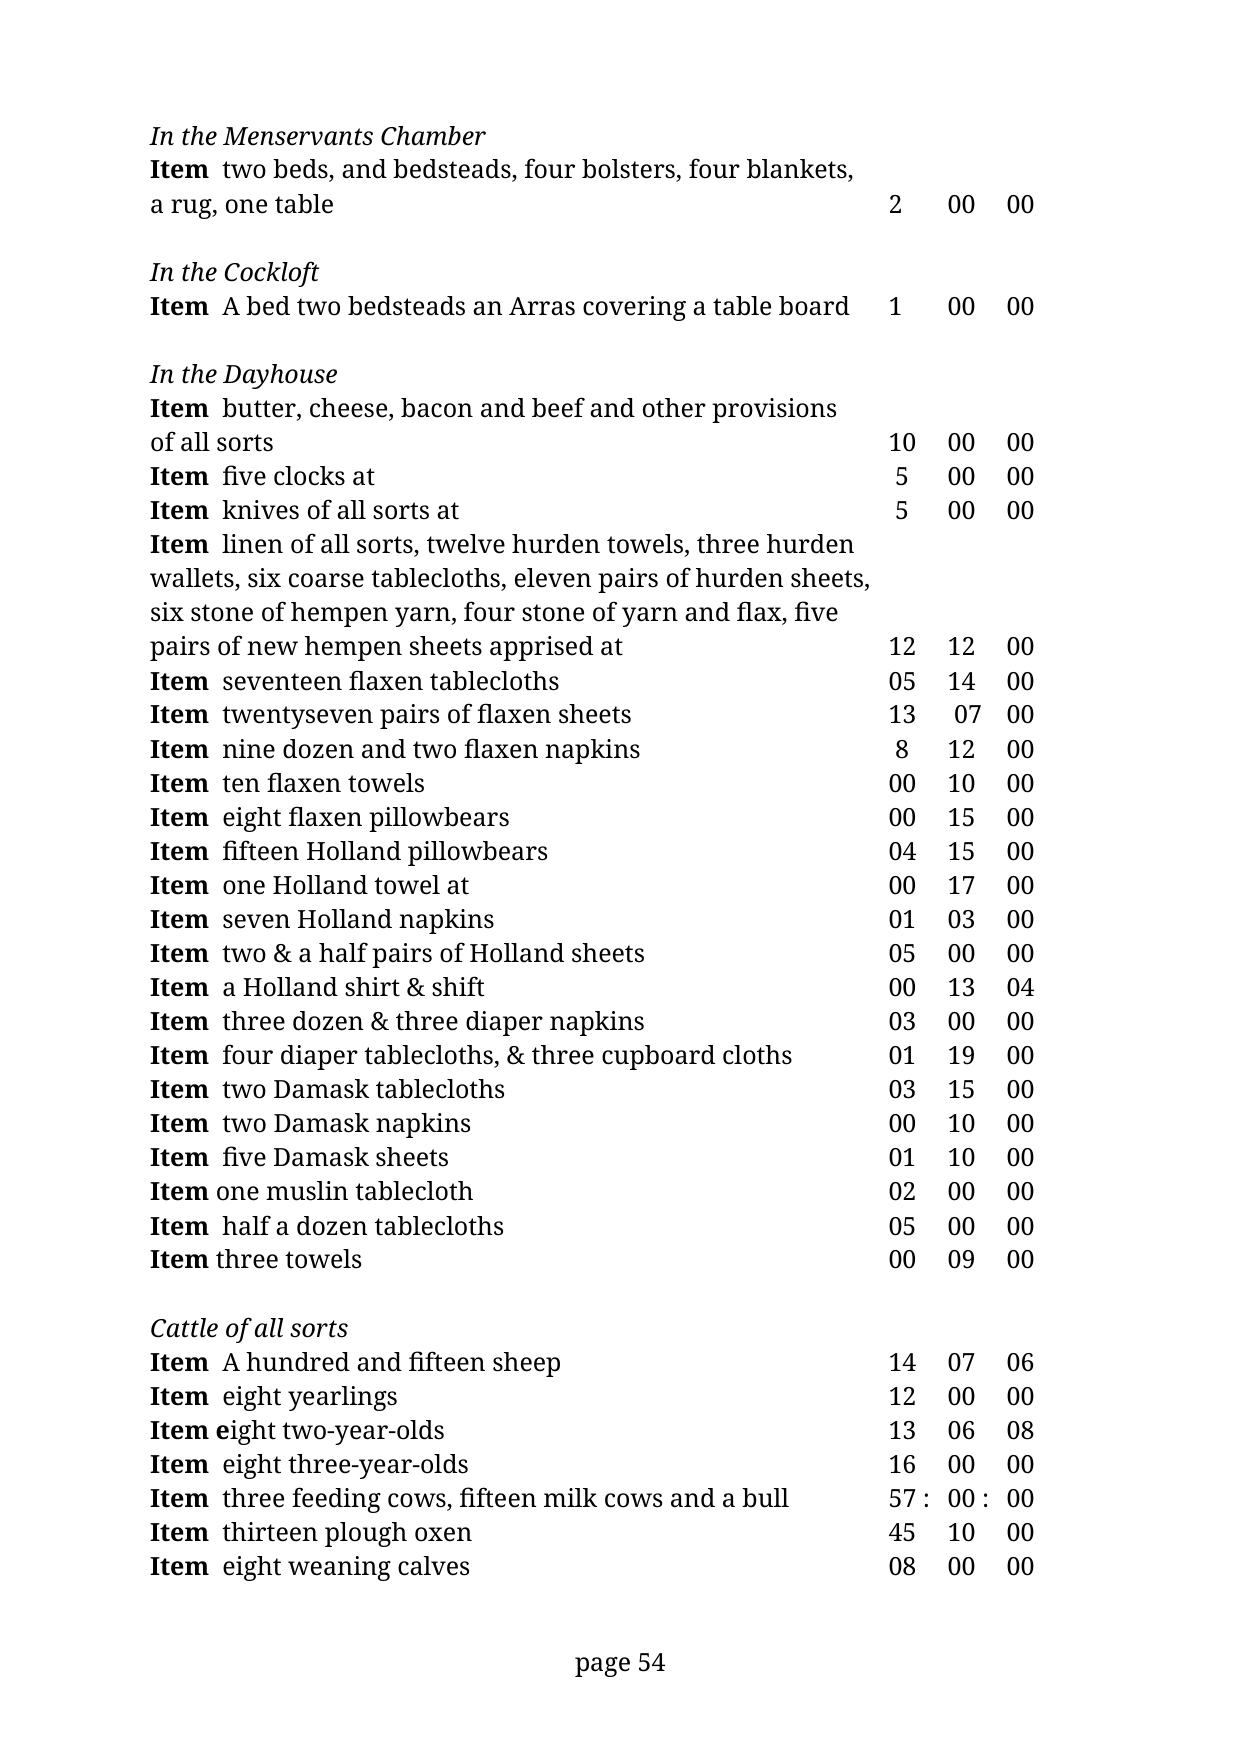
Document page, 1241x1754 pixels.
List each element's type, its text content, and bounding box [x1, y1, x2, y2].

text Item five Damask sheets 01 10 00 [150, 1140, 1090, 1174]
text Item twentyseven pairs of flaxen sheets 13 07 00 [150, 697, 1090, 731]
text Item one muslin tablecloth 02 00 00 [150, 1174, 1090, 1208]
text Cattle of all sorts [150, 1310, 1090, 1344]
text a rug, one table 2 00 00 [150, 186, 1090, 220]
text wallets, six coarse tablecloths, eleven pairs of hurden sheets, [150, 561, 1090, 595]
text Item eight yearlings 12 00 00 [150, 1378, 1090, 1412]
text In the Dayhouse [150, 357, 1090, 391]
text Item three towels 00 09 00 [150, 1242, 1090, 1276]
text Item A bed two bedsteads an Arras covering a table board 1 00 00 [150, 288, 1090, 322]
text Item butter, cheese, bacon and beef and other provisions [150, 391, 1090, 425]
text In the Menservants Chamber [150, 118, 1090, 152]
text six stone of hempen yarn, four stone of yarn and flax, five [150, 595, 1090, 629]
text Item eight two-year-olds 13 06 08 [150, 1412, 1090, 1447]
text of all sorts 10 00 00 [150, 425, 1090, 459]
text Item half a dozen tablecloths 05 00 00 [150, 1208, 1090, 1242]
text Item two Damask tablecloths 03 15 00 [150, 1072, 1090, 1106]
text Item linen of all sorts, twelve hurden towels, three hurden [150, 527, 1090, 561]
text Item A hundred and fifteen sheep 14 07 06 [150, 1344, 1090, 1378]
text Item three feeding cows, fifteen milk cows and a bull 57 : 00 : 00 [150, 1481, 1090, 1515]
text Item ten flaxen towels 00 10 00 [150, 765, 1090, 799]
text In the Cockloft [150, 254, 1090, 288]
text Item two beds, and bedsteads, four bolsters, four blankets, [150, 152, 1090, 186]
text Item two Damask napkins 00 10 00 [150, 1106, 1090, 1140]
text Item four diaper tablecloths, & three cupboard cloths 01 19 00 [150, 1038, 1090, 1072]
text pairs of new hempen sheets apprised at 12 12 00 [150, 629, 1090, 663]
text Item one Holland towel at 00 17 00 [150, 867, 1090, 902]
text Item knives of all sorts at 5 00 00 [150, 493, 1090, 527]
text Item eight weaning calves 08 00 00 [150, 1549, 1090, 1583]
text Item fifteen Holland pillowbears 04 15 00 [150, 833, 1090, 867]
text Item three dozen & three diaper napkins 03 00 00 [150, 1004, 1090, 1038]
text Item eight flaxen pillowbears 00 15 00 [150, 799, 1090, 833]
text Item thirteen plough oxen 45 10 00 [150, 1515, 1090, 1549]
text Item nine dozen and two flaxen napkins 8 12 00 [150, 731, 1090, 765]
text Item seven Holland napkins 01 03 00 [150, 902, 1090, 936]
text Item five clocks at 5 00 00 [150, 459, 1090, 493]
text Item eight three-year-olds 16 00 00 [150, 1447, 1090, 1481]
text Item a Holland shirt & shift 00 13 04 [150, 970, 1090, 1004]
text Item two & a half pairs of Holland sheets 05 00 00 [150, 936, 1090, 970]
text Item seventeen flaxen tablecloths 05 14 00 [150, 663, 1090, 697]
